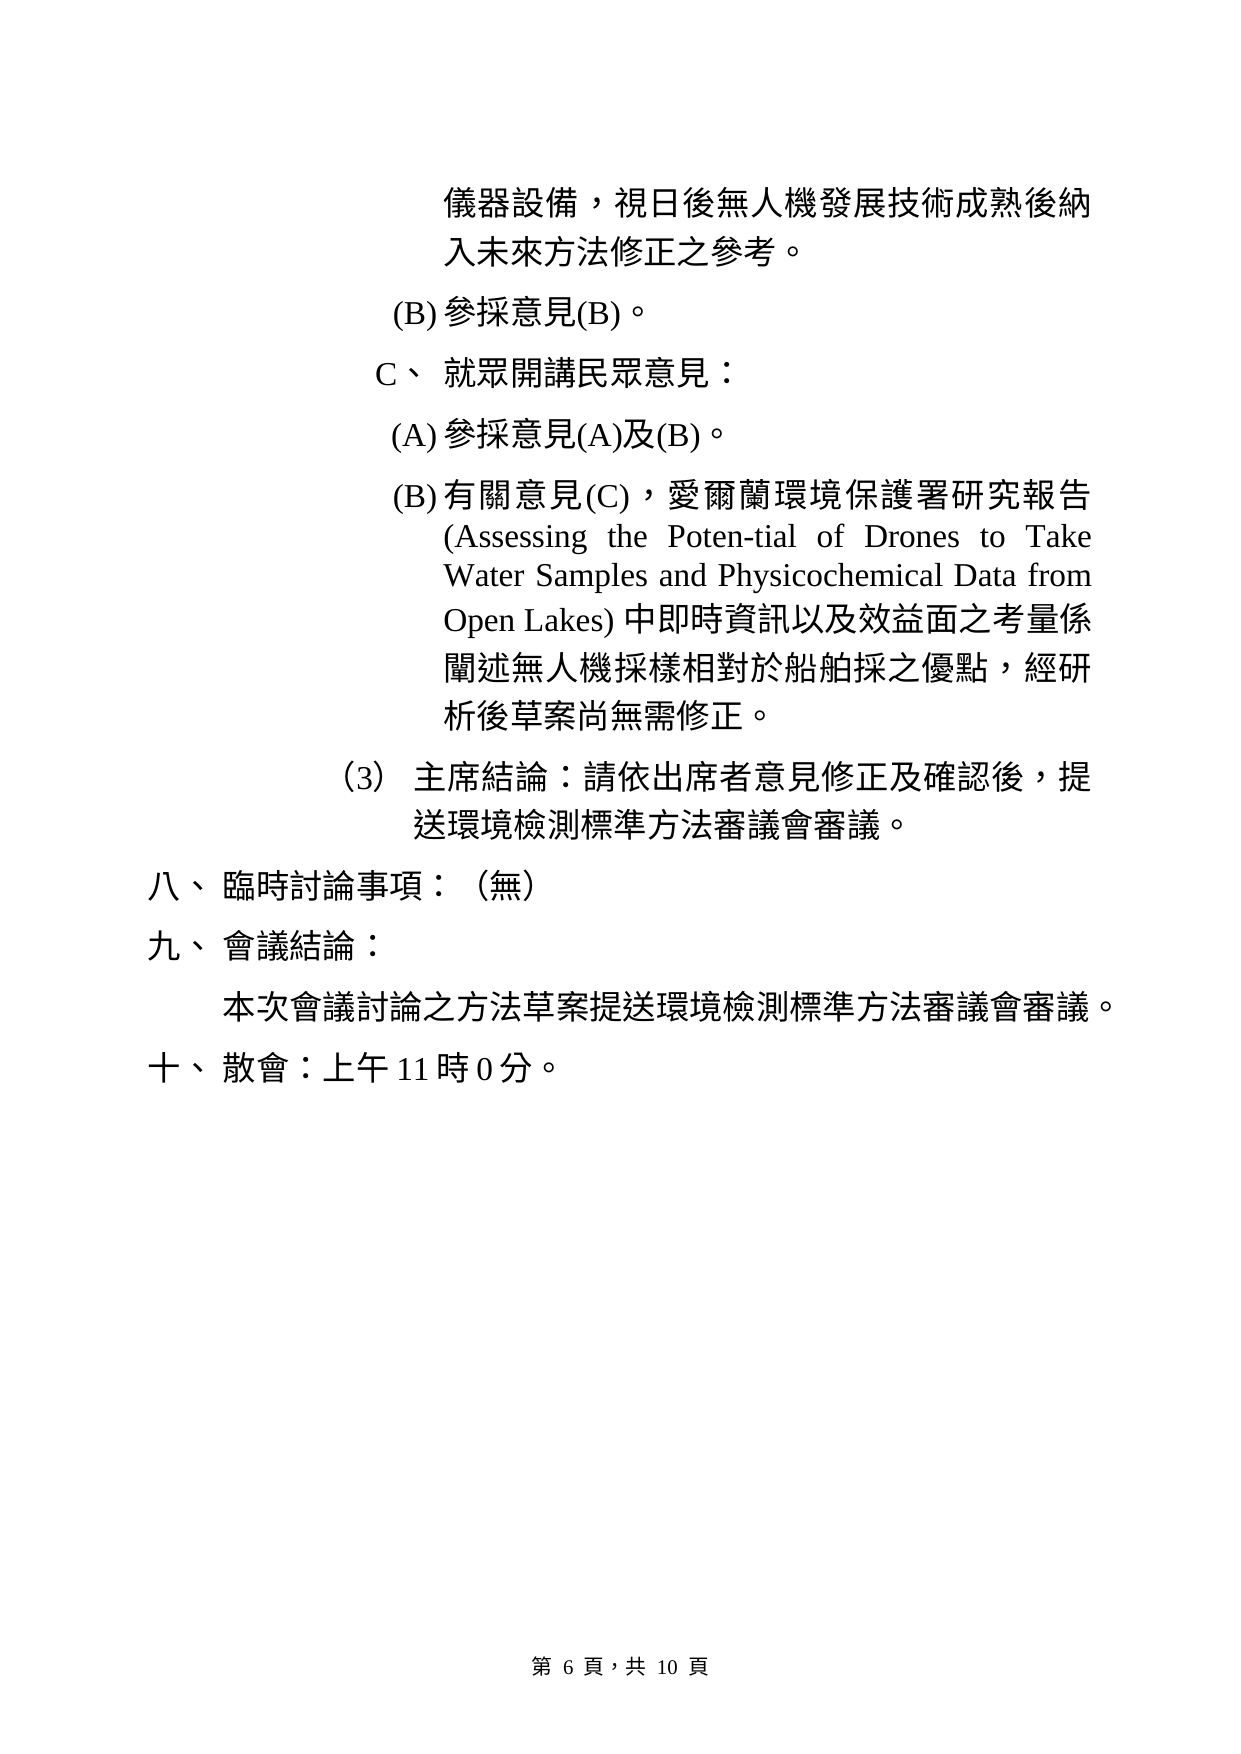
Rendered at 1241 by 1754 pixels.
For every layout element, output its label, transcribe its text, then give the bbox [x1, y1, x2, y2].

list 散會：上午11時0分。 [148, 1042, 1092, 1090]
list 儀器設備，視日後無人機發展技術成熟後納入未來方法修正之參考。 [437, 177, 1092, 274]
list 會議結論： [148, 920, 1092, 968]
list 臨時討論事項：（無） [148, 859, 1092, 908]
list 參採意見(B)。 [437, 286, 1092, 334]
text 本次會議討論之方法草案提送環境檢測標準方法審議會審議。 [223, 981, 1092, 1029]
list 就眾開講民眾意見： [375, 347, 1092, 395]
list 主席結論：請依出席者意見修正及確認後，提送環境檢測標準方法審議會審議。 [323, 750, 1092, 847]
list 參採意見(A)及(B)。 [437, 408, 1092, 456]
list 有關意見(C)，愛爾蘭環境保護署研究報告(Assessing the Poten-tial of Drones to Take Water Samples and Physicochemical Data from Open Lakes) 中即時資訊以及效益面之考量係闡述無人機採樣相對於船舶採之優點，經研析後草案尚無需修正。 [437, 468, 1092, 738]
